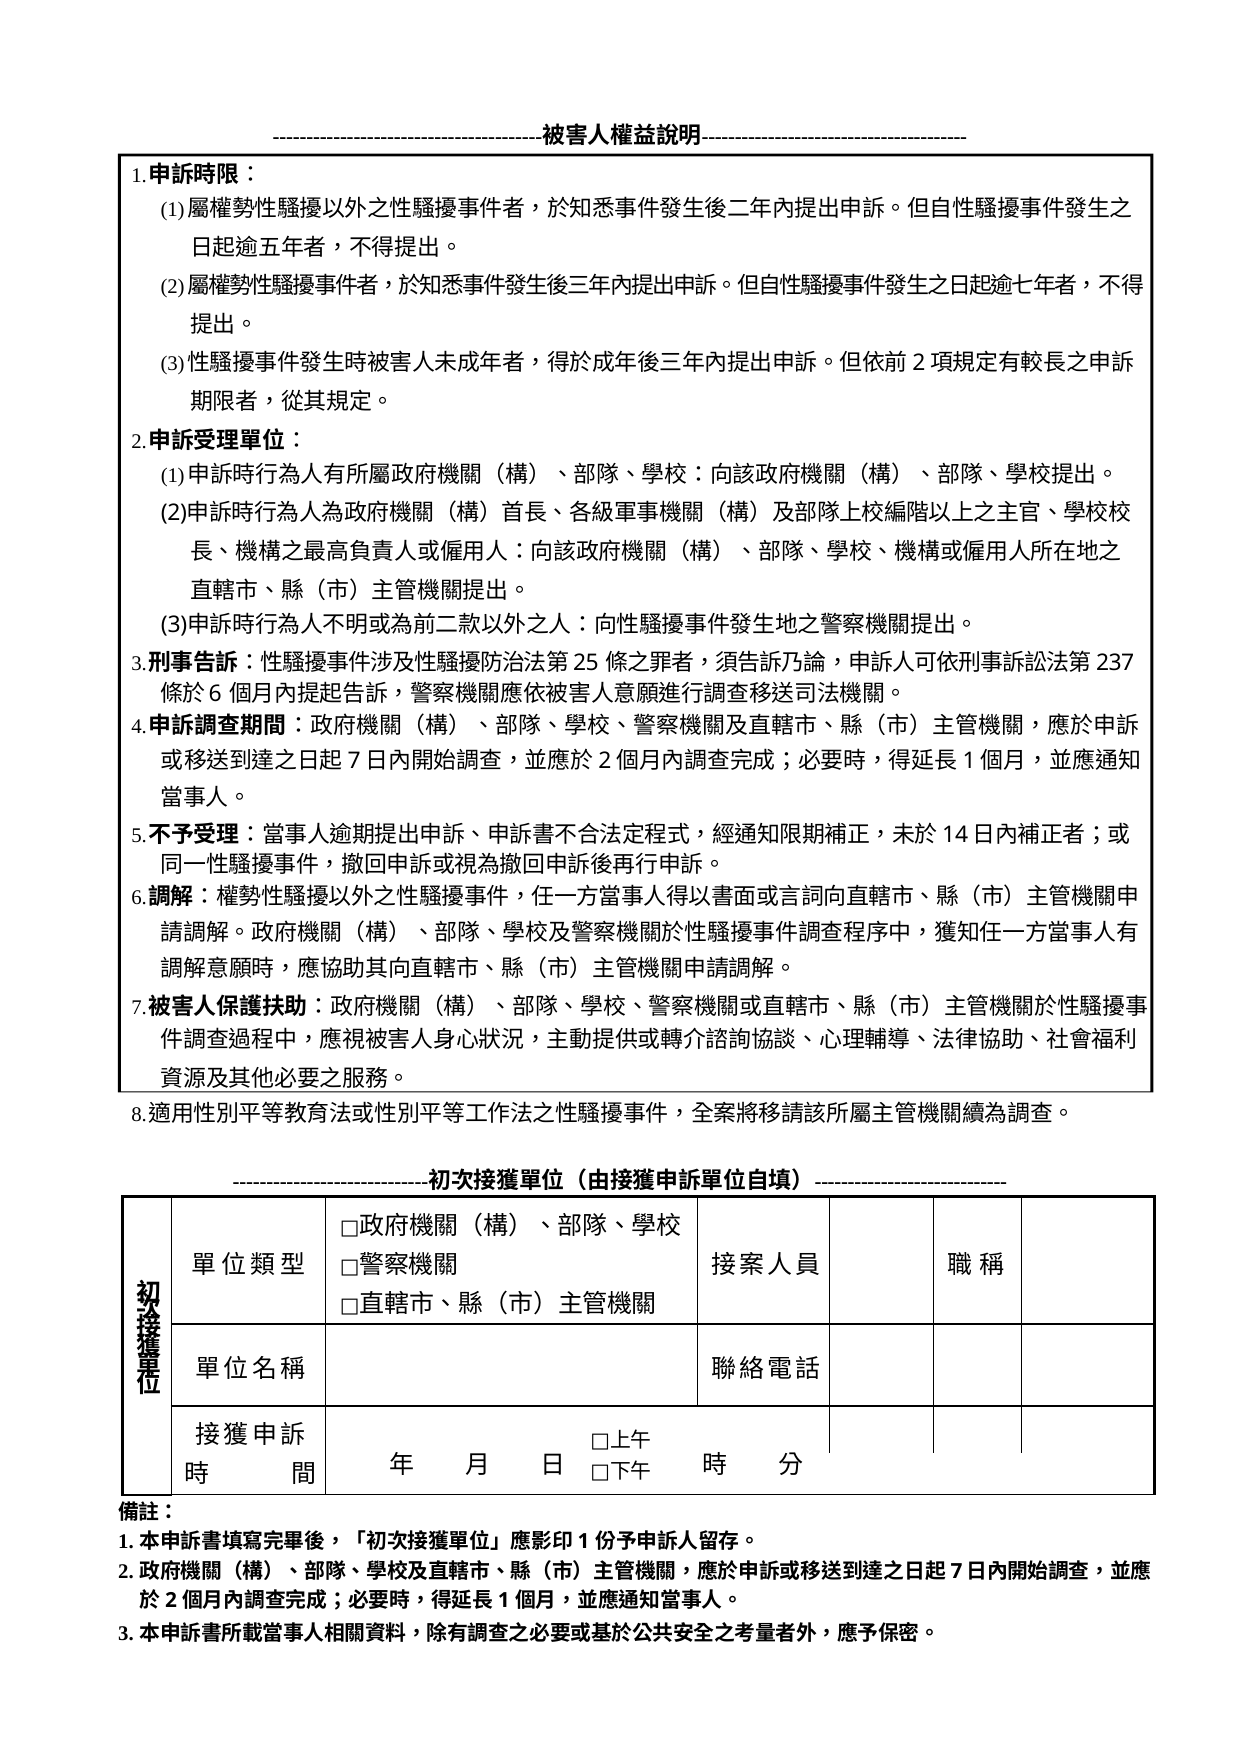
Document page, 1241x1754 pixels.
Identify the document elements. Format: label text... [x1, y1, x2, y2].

table_header □政府機關（構）、部隊、學校 [326, 1198, 697, 1242]
table_cell [933, 1407, 1022, 1494]
list 刑事告訴：性騷擾事件涉及性騷擾防治法第 25 條之罪者，須告訴乃論，申訴人可依刑事訴訟法第 237 [131, 638, 1165, 679]
text 長、機構之最高負責人或僱用人：向該政府機關（構）、部隊、學校、機構或僱用人所在地之直轄市、縣（市）主管機關提出。 [190, 533, 1141, 605]
list 適用性別平等教育法或性別平等工作法之性騷擾事件，全案將移請該所屬主管機關續為調查。 [131, 1098, 1165, 1128]
table_cell □上午 □下午 [575, 1407, 697, 1494]
table_cell 月 [437, 1407, 512, 1494]
list 本申訴書所載當事人相關資料，除有調查之必要或基於公共安全之考量者外，應予保密。 [118, 1613, 1165, 1647]
table_cell 單 位 類 型 [172, 1242, 325, 1281]
subtitle 申訴時限： [131, 151, 1165, 190]
table_cell 分 [750, 1407, 830, 1494]
list 本申訴書填寫完畢後，「初次接獲單位」應影印 1 份予申訴人留存。 [118, 1526, 1165, 1555]
table_cell [326, 1325, 697, 1405]
table_cell □直轄市、縣（市）主管機關 [326, 1281, 697, 1323]
table_cell [934, 1281, 1021, 1323]
table_cell 時 [697, 1407, 749, 1494]
text 備註： [118, 1495, 1165, 1526]
list 申訴調查期間：政府機關（構）、部隊、學校、警察機關及直轄市、縣（市）主管機關，應於申訴或移送到達之日起7日內開始調查，並應於2個月內調查完成；必要時，得延長1個月，並應通知當事人。 [131, 707, 1141, 812]
list 屬權勢性騷擾以外之性騷擾事件者，於知悉事件發生後二年內提出申訴。但自性騷擾事件發生之日起逾五年者，不得提出。 [160, 190, 1141, 262]
table_header [934, 1198, 1021, 1242]
table_cell 年 [326, 1407, 437, 1494]
table_cell [830, 1325, 933, 1405]
table_cell 時 間 [172, 1451, 325, 1494]
table_cell 接 獲 申 訴 [172, 1407, 325, 1451]
table_cell [934, 1325, 1021, 1405]
table_header [830, 1198, 933, 1323]
table_header [1022, 1198, 1153, 1323]
table_cell □警察機關 [326, 1242, 697, 1281]
list 不予受理：當事人逾期提出申訴、申訴書不合法定程式，經通知限期補正，未於 14日內補正者；或 [131, 814, 1165, 850]
list 申訴時行為人有所屬政府機關（構）、部隊、學校：向該政府機關（構）、部隊、學校提出。 (2)申訴時行為人為政府機關（構）首長、各級軍事機關（構）及部隊上校編階以上之主官、學校校 [161, 456, 1141, 528]
table_cell 接案人員 [698, 1242, 829, 1281]
table_cell 職 稱 [934, 1242, 1021, 1281]
list 政府機關（構）、部隊、學校及直轄市、縣（市）主管機關，應於申訴或移送到達之日起 7日內開始調查，並應於 2 個月內調查完成；必要時，得延長 1 個月，並應通知當事人。 [118, 1555, 1165, 1613]
text (3)申訴時行為人不明或為前二款以外之人：向性騷擾事件發生地之警察機關提出。 [161, 610, 1165, 638]
text 條於 6 個月內提起告訴，警察機關應依被害人意願進行調查移送司法機關。 [161, 679, 1165, 707]
table_header [172, 1198, 325, 1242]
text ----------------------------------------被害人權益說明---------------------------------------- [132, 114, 1108, 151]
list 調解：權勢性騷擾以外之性騷擾事件，任一方當事人得以書面或言詞向直轄市、縣（市）主管機關申請調解。政府機關（構）、部隊、學校及警察機關於性騷擾事件調查程序中，獲知任一方當事人有調解意願時，應協助其向直轄市、縣（市）主管機關申請調解。 [131, 878, 1141, 983]
subtitle 申訴受理單位： [131, 421, 1165, 456]
list 被害人保護扶助：政府機關（構）、部隊、學校、警察機關或直轄市、縣（市）主管機關於性騷擾事 [131, 985, 1165, 1021]
table_cell 日 [512, 1407, 574, 1494]
text 件調查過程中，應視被害人身心狀況，主動提供或轉介諮詢協談、心理輔導、法律協助、社會福利資源及其他必要之服務。 [161, 1021, 1141, 1093]
text 同一性騷擾事件，撤回申訴或視為撤回申訴後再行申訴。 [161, 850, 1165, 878]
table_cell [172, 1281, 325, 1323]
list 屬權勢性騷擾事件者，於知悉事件發生後三年內提出申訴。但自性騷擾事件發生之日起逾七年者，不得提出。 [160, 267, 1147, 339]
table_cell [1022, 1407, 1153, 1494]
table_cell 聯絡電話 [698, 1325, 829, 1405]
table_header [698, 1198, 829, 1242]
table_cell 單 位 名 稱 [172, 1325, 325, 1405]
table_cell [1022, 1325, 1153, 1405]
text -----------------------------初次接獲單位（由接獲申訴單位自填）----------------------------- [132, 1162, 1108, 1195]
table_cell [830, 1407, 933, 1494]
table_cell [698, 1281, 829, 1323]
table_header 初次接獲單位 [124, 1198, 171, 1494]
list 性騷擾事件發生時被害人未成年者，得於成年後三年內提出申訴。但依前2項規定有較長之申訴期限者，從其規定。 [160, 344, 1141, 416]
